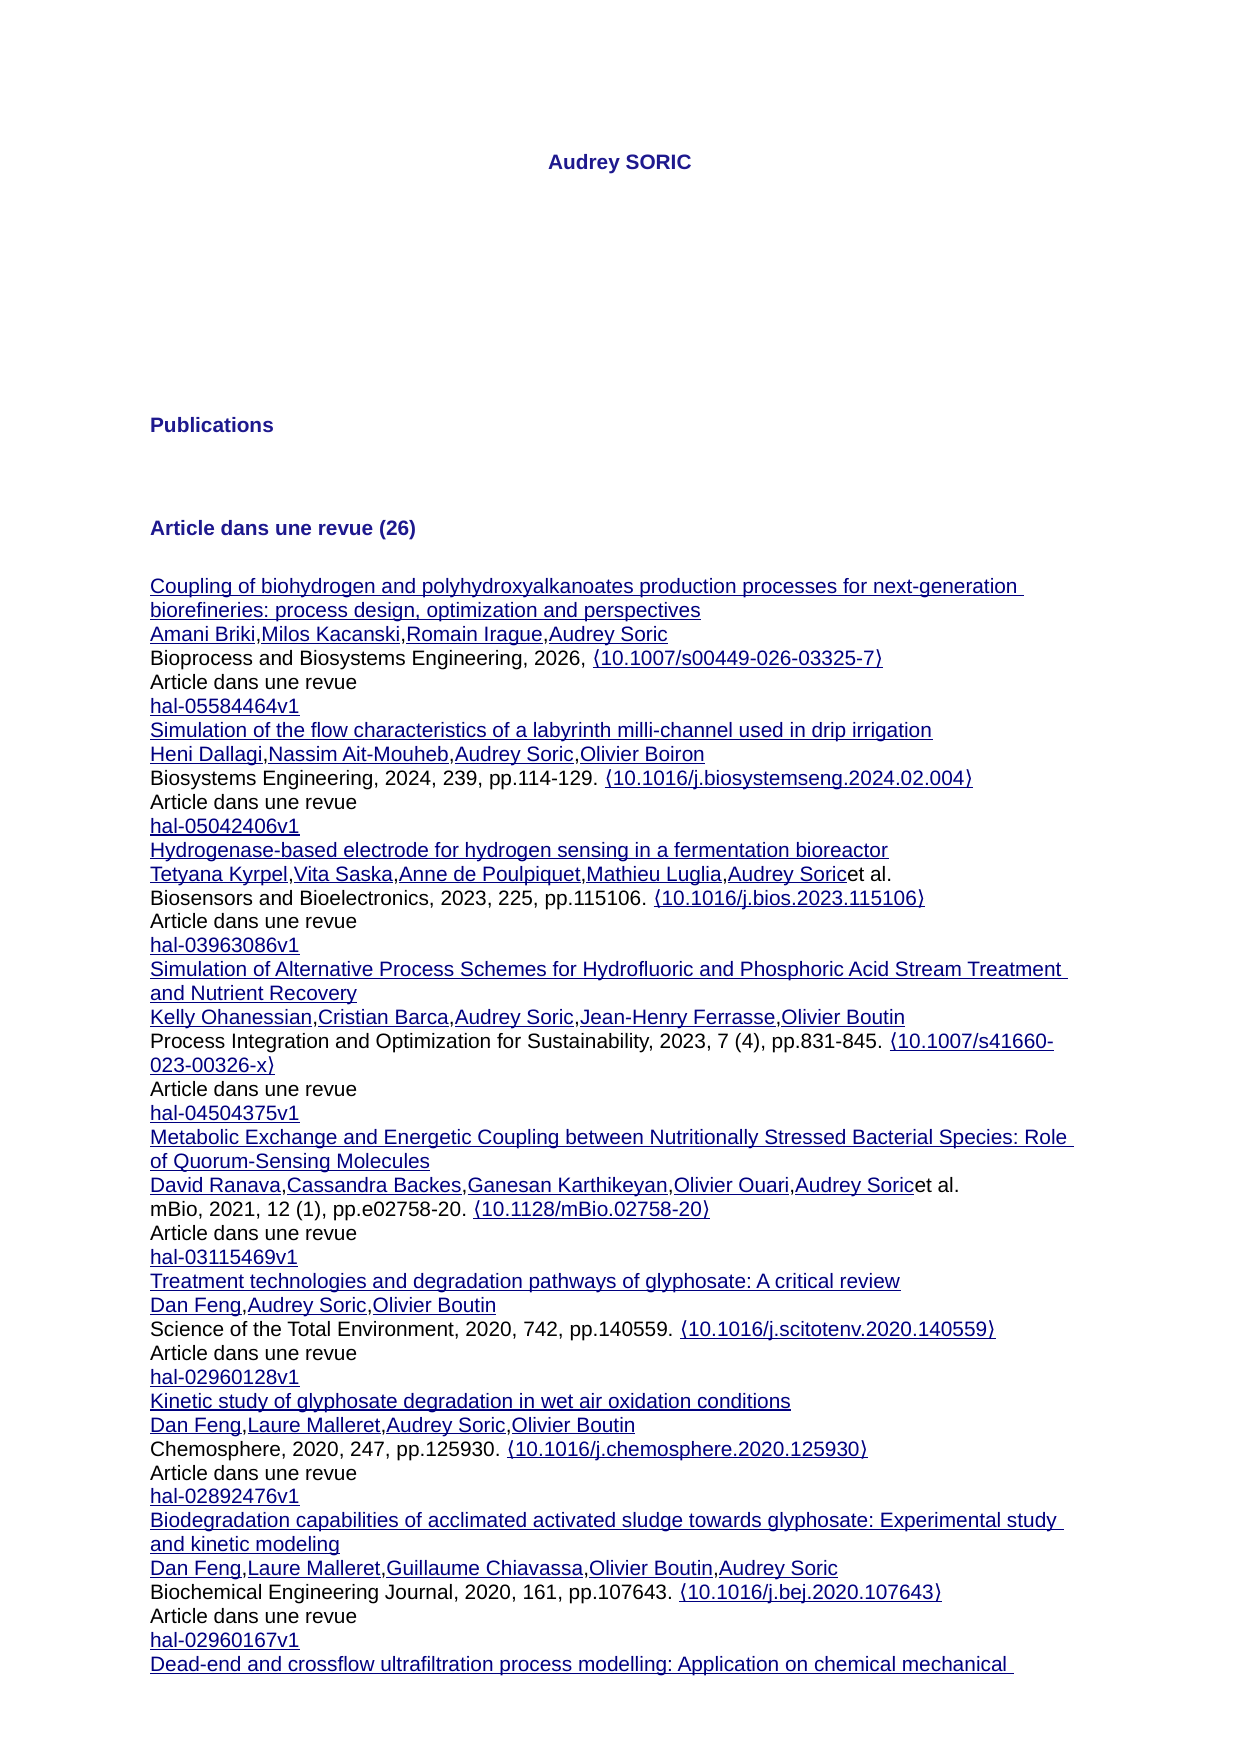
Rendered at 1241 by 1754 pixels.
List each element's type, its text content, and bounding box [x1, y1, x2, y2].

table_cell Metabolic Exchange and Energetic Coupling between Nutritionally Stressed Bacterial Species: Role of Quorum-Sensing Molecules David Ranava,Cassandra Backes,Ganesan Karthikeyan,Olivier Ouari,Audrey Soricet al. mBio, 2021, 12 (1), pp.e02758-20. ⟨10.1128/mBio.02758-20⟩ Article dans une revue hal-03115469v1 [150, 1125, 1090, 1269]
table_cell Treatment technologies and degradation pathways of glyphosate: A critical review Dan Feng,Audrey Soric,Olivier Boutin Science of the Total Environment, 2020, 742, pp.140559. ⟨10.1016/j.scitotenv.2020.140559⟩ Article dans une revue hal-02960128v1 [150, 1269, 1090, 1388]
table_cell Dead-end and crossflow ultrafiltration process modelling: Application on chemical mechanical [150, 1652, 1090, 1676]
subtitle Audrey SORIC [150, 150, 1090, 174]
table_cell Simulation of the flow characteristics of a labyrinth milli-channel used in drip irrigation Heni Dallagi,Nassim Ait-Mouheb,Audrey Soric,Olivier Boiron Biosystems Engineering, 2024, 239, pp.114-129. ⟨10.1016/j.biosystemseng.2024.02.004⟩ Article dans une revue hal-05042406v1 [150, 718, 1090, 837]
table_header Coupling of biohydrogen and polyhydroxyalkanoates production processes for next-generation biorefineries: process design, optimization and perspectives Amani Briki,Milos Kacanski,Romain Irague,Audrey Soric Bioprocess and Biosystems Engineering, 2026, ⟨10.1007/s00449-026-03325-7⟩ Article dans une revue hal-05584464v1 [150, 574, 1090, 718]
subtitle Article dans une revue (26) [150, 516, 1090, 539]
table_cell Simulation of Alternative Process Schemes for Hydrofluoric and Phosphoric Acid Stream Treatment and Nutrient Recovery Kelly Ohanessian,Cristian Barca,Audrey Soric,Jean-Henry Ferrasse,Olivier Boutin Process Integration and Optimization for Sustainability, 2023, 7 (4), pp.831-845. ⟨10.1007/s41660-023-00326-x⟩ Article dans une revue hal-04504375v1 [150, 957, 1090, 1125]
table_cell Hydrogenase-based electrode for hydrogen sensing in a fermentation bioreactor Tetyana Kyrpel,Vita Saska,Anne de Poulpiquet,Mathieu Luglia,Audrey Soricet al. Biosensors and Bioelectronics, 2023, 225, pp.115106. ⟨10.1016/j.bios.2023.115106⟩ Article dans une revue hal-03963086v1 [150, 838, 1090, 957]
table_cell Biodegradation capabilities of acclimated activated sludge towards glyphosate: Experimental study and kinetic modeling Dan Feng,Laure Malleret,Guillaume Chiavassa,Olivier Boutin,Audrey Soric Biochemical Engineering Journal, 2020, 161, pp.107643. ⟨10.1016/j.bej.2020.107643⟩ Article dans une revue hal-02960167v1 [150, 1508, 1090, 1652]
table_cell Kinetic study of glyphosate degradation in wet air oxidation conditions Dan Feng,Laure Malleret,Audrey Soric,Olivier Boutin Chemosphere, 2020, 247, pp.125930. ⟨10.1016/j.chemosphere.2020.125930⟩ Article dans une revue hal-02892476v1 [150, 1389, 1090, 1508]
subtitle Publications [150, 412, 1090, 436]
